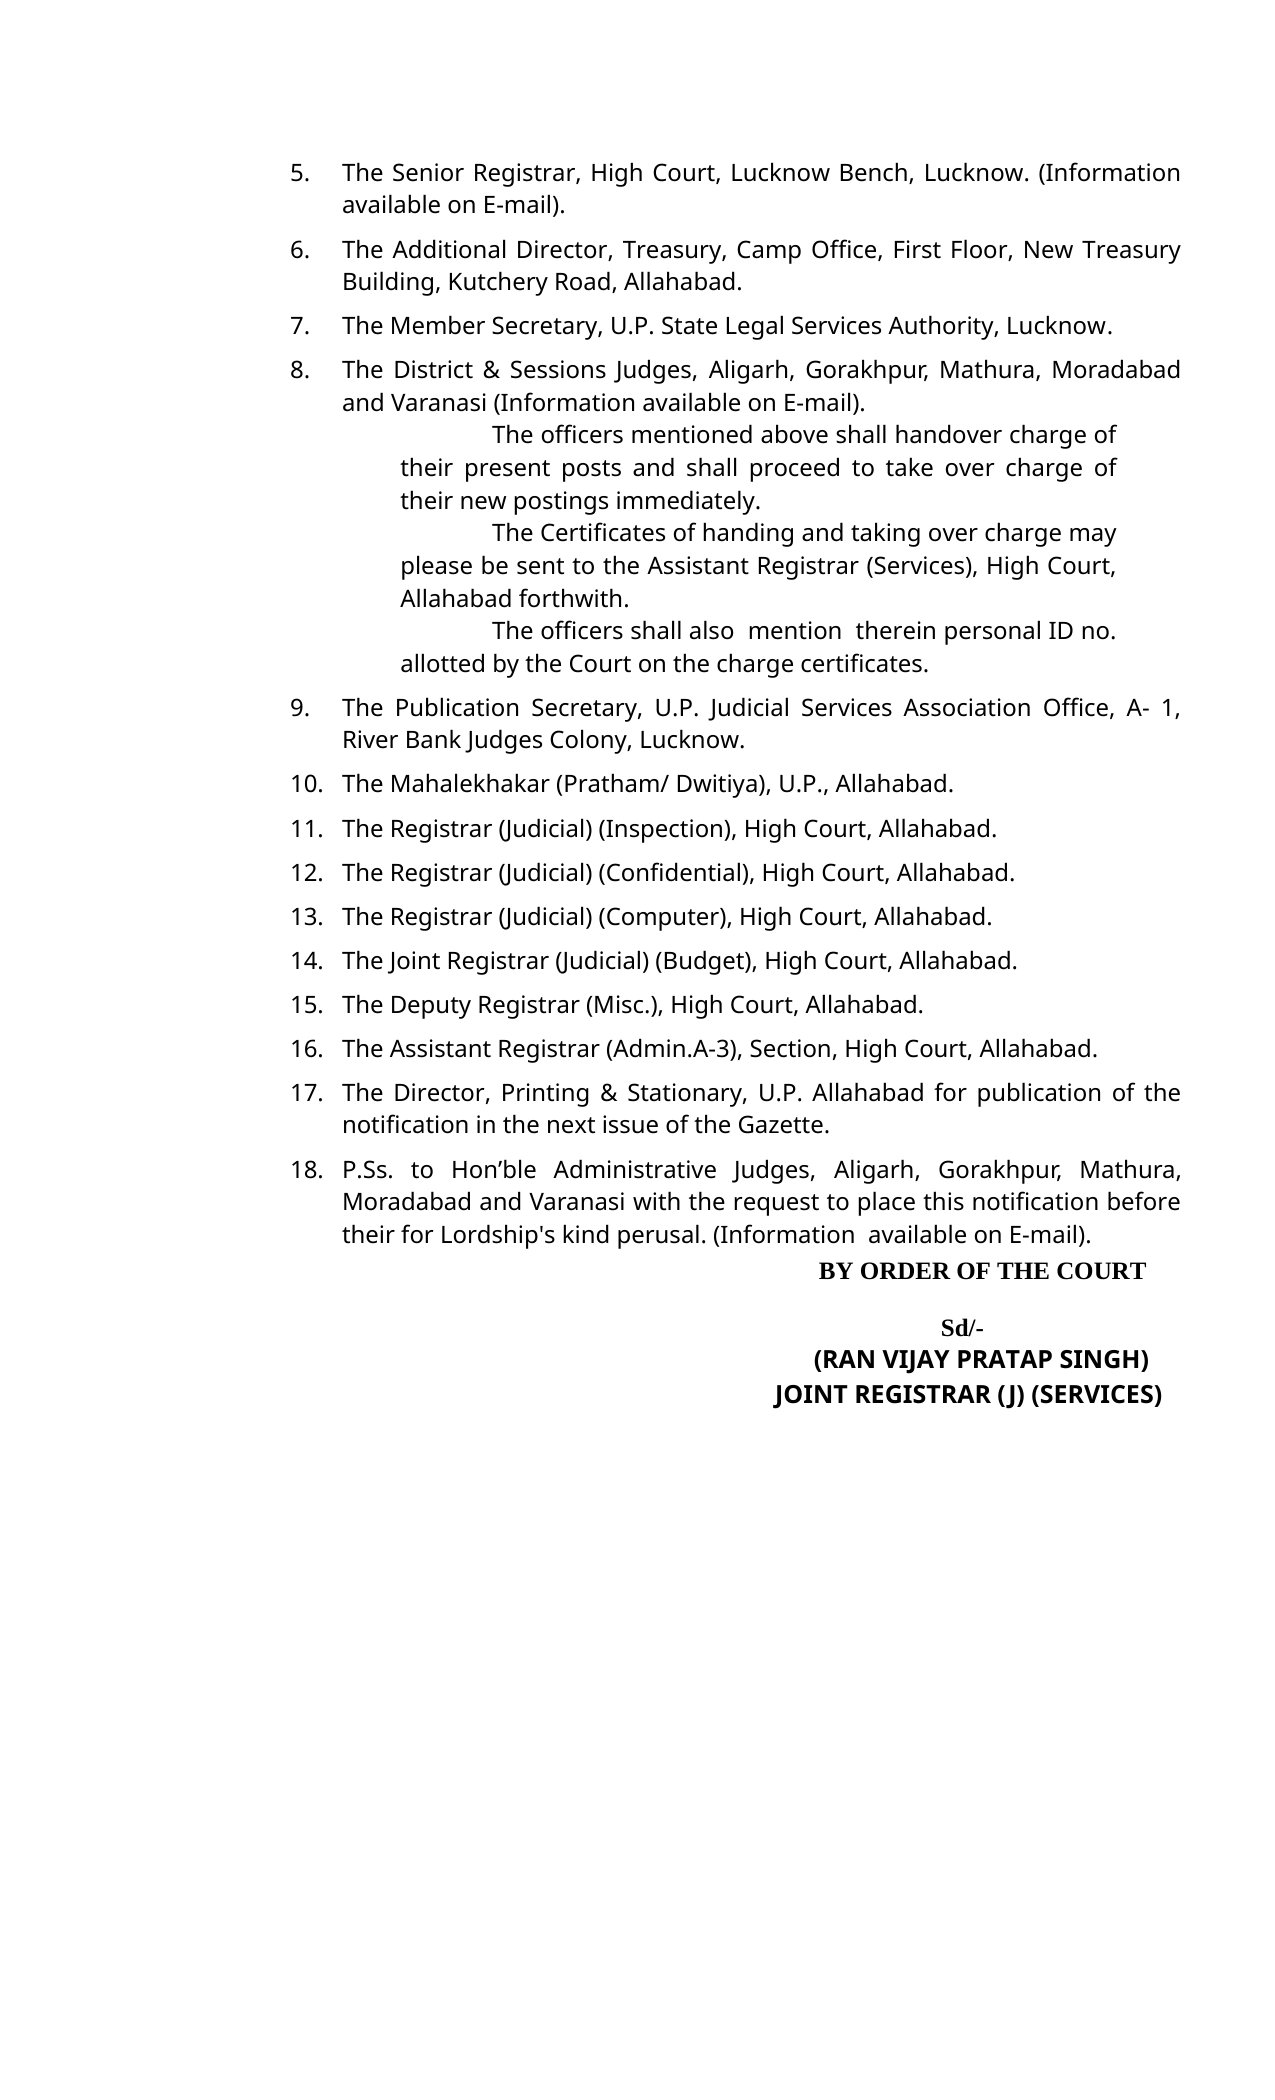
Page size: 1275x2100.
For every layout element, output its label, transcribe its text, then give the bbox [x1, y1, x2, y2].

table_cell [284, 894, 336, 938]
table_cell [284, 150, 336, 227]
table_cell The Assistant Registrar (Admin.A-3), Section, High Court, Allahabad. [336, 1026, 1188, 1070]
text JOINT REGISTRAR (J) (SERVICES) [215, 1376, 1181, 1410]
table_cell P.Ss. to Hon’ble Administrative Judges, Aligarh, Gorakhpur, Mathura, Moradabad and Varanasi with the request to place this notification before their for Lordship's kind perusal. (Information available on E-mail). [336, 1147, 1188, 1256]
table_cell [284, 982, 336, 1026]
table_cell The Member Secretary, U.P. State Legal Services Authority, Lucknow. [336, 303, 1188, 347]
table_cell [284, 1070, 336, 1147]
table_cell The Mahalekhakar (Pratham/ Dwitiya), U.P., Allahabad. [336, 762, 1188, 806]
table_cell The Deputy Registrar (Misc.), High Court, Allahabad. [336, 982, 1188, 1026]
table_cell The Joint Registrar (Judicial) (Budget), High Court, Allahabad. [336, 938, 1188, 982]
text BY ORDER OF THE COURT [212, 1256, 1181, 1285]
table_cell The Director, Printing & Stationary, U.P. Allahabad for publication of the notification in the next issue of the Gazette. [336, 1070, 1188, 1147]
table_cell The Registrar (Judicial) (Computer), High Court, Allahabad. [336, 894, 1188, 938]
table_cell [284, 850, 336, 894]
text Sd/- (RAN VIJAY PRATAP SINGH) [212, 1313, 1181, 1376]
table_cell [284, 1026, 336, 1070]
table_cell The Registrar (Judicial) (Confidential), High Court, Allahabad. [336, 850, 1188, 894]
table_cell [284, 347, 336, 685]
table_cell The Publication Secretary, U.P. Judicial Services Association Office, A- 1, River Bank Judges Colony, Lucknow. [336, 685, 1188, 762]
table_cell [284, 938, 336, 982]
table_cell [284, 227, 336, 303]
table_cell The Senior Registrar, High Court, Lucknow Bench, Lucknow. (Information available on E-mail). [336, 150, 1188, 227]
table_cell [284, 685, 336, 762]
table_cell The Additional Director, Treasury, Camp Office, First Floor, New Treasury Building, Kutchery Road, Allahabad. [336, 227, 1188, 303]
table_cell The Registrar (Judicial) (Inspection), High Court, Allahabad. [336, 806, 1188, 850]
table_cell [284, 1147, 336, 1256]
table_cell [284, 762, 336, 806]
table_cell [284, 303, 336, 347]
table_cell [284, 806, 336, 850]
table_cell The District & Sessions Judges, Aligarh, Gorakhpur, Mathura, Moradabad and Varanasi (Information available on E-mail). The officers mentioned above shall handover charge of their present posts and shall proceed to take over charge of their new postings immediately. The Certificates of handing and taking over charge may please be sent to the Assistant Registrar (Services), High Court, Allahabad forthwith. The officers shall also mention therein personal ID no. allotted by the Court on the charge certificates. [336, 347, 1188, 685]
